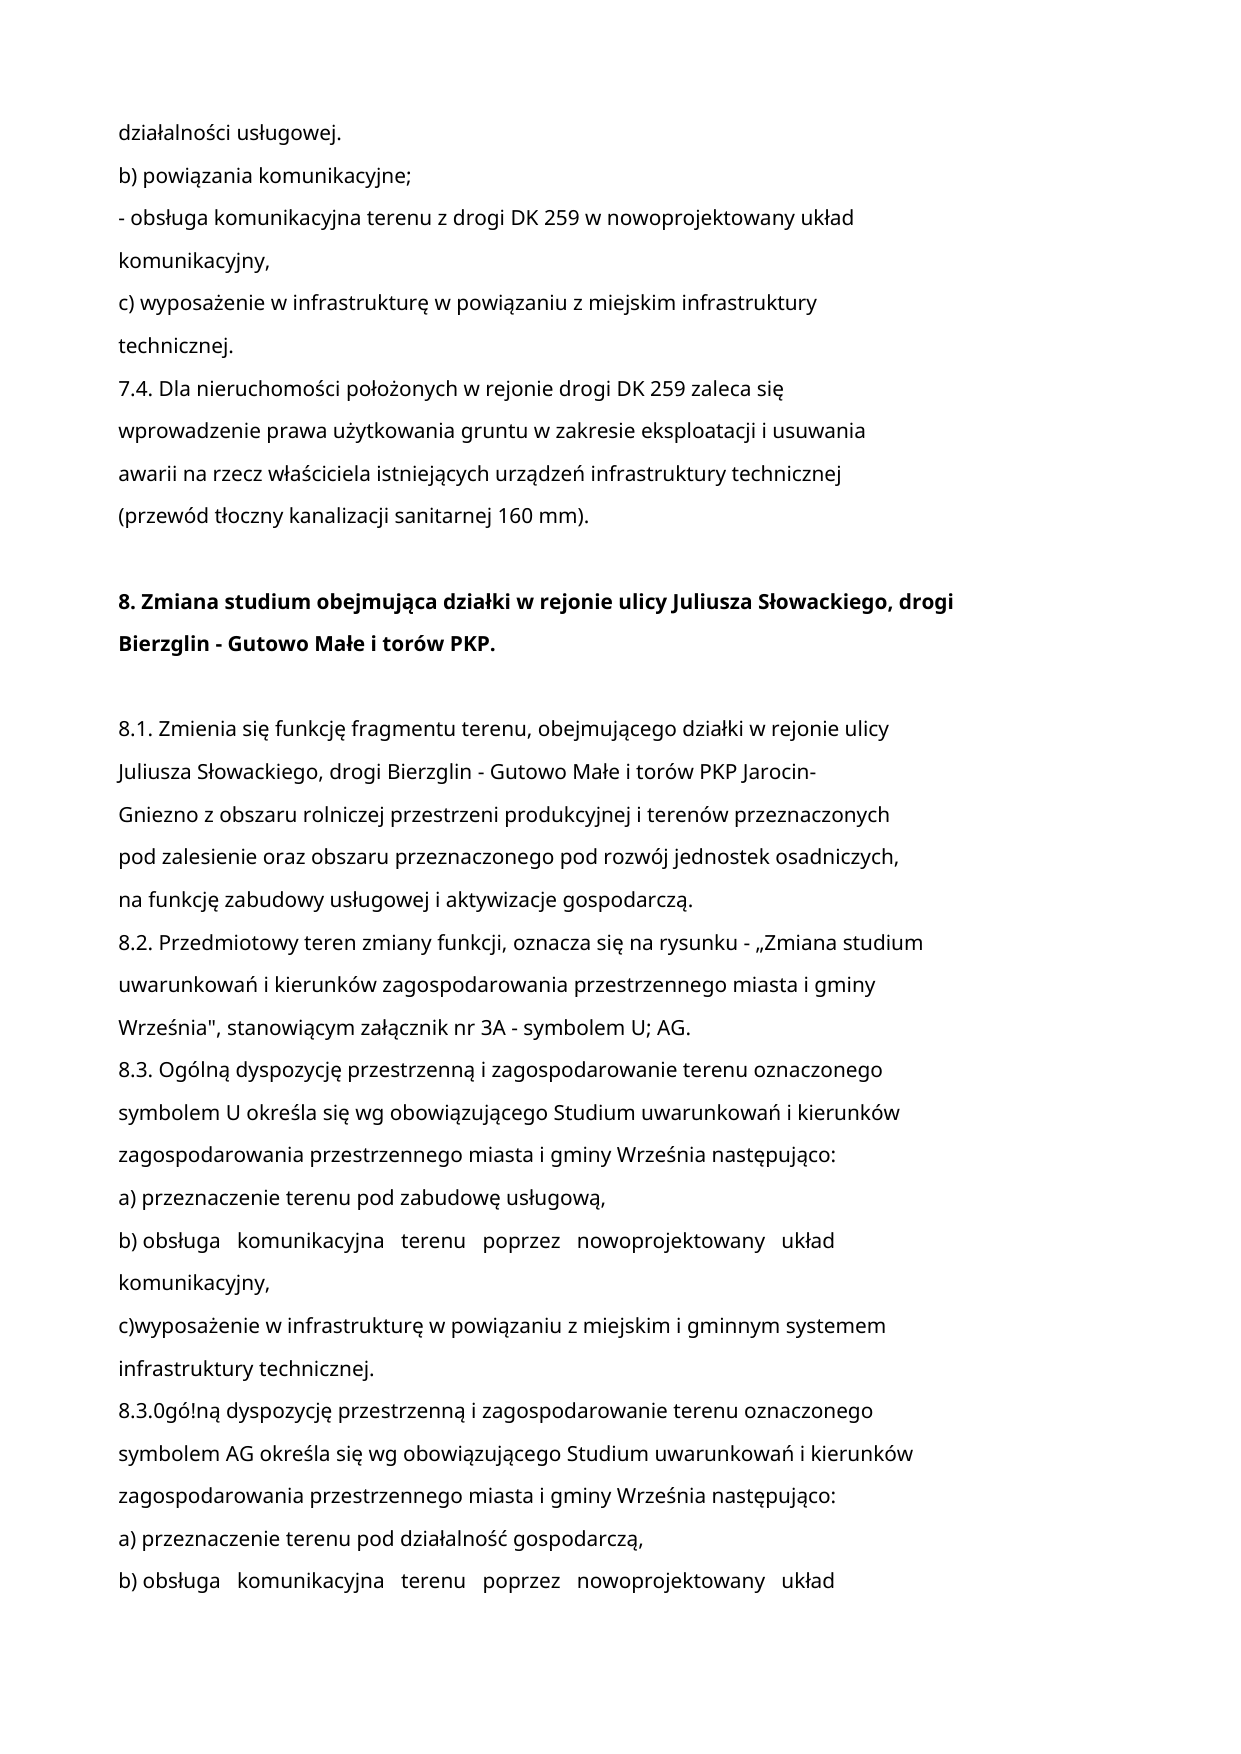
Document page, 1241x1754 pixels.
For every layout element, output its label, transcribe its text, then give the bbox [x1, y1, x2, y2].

text technicznej. [118, 331, 1122, 359]
text a) przeznaczenie terenu pod zabudowę usługową, [118, 1183, 1122, 1212]
text komunikacyjny, [118, 1268, 1122, 1297]
text c) wyposażenie w infrastrukturę w powiązaniu z miejskim infrastruktury [118, 288, 1122, 317]
text Września", stanowiącym załącznik nr 3A - symbolem U; AG. [118, 1013, 1122, 1041]
text c)wyposażenie w infrastrukturę w powiązaniu z miejskim i gminnym systemem [118, 1311, 1122, 1339]
text 8.3. Ogólną dyspozycję przestrzenną i zagospodarowanie terenu oznaczonego [118, 1055, 1122, 1084]
text - obsługa komunikacyjna terenu z drogi DK 259 w nowoprojektowany układ [118, 203, 1122, 232]
text komunikacyjny, [118, 246, 1122, 274]
text 7.4. Dla nieruchomości położonych w rejonie drogi DK 259 zaleca się [118, 374, 1122, 402]
text (przewód tłoczny kanalizacji sanitarnej 160 mm). [118, 502, 1122, 530]
text na funkcję zabudowy usługowej i aktywizacje gospodarczą. [118, 885, 1122, 913]
text infrastruktury technicznej. [118, 1354, 1122, 1382]
text działalności usługowej. [118, 118, 1122, 147]
text b) obsługa komunikacyjna terenu poprzez nowoprojektowany układ [118, 1226, 1122, 1254]
text 8.3.0gó!ną dyspozycję przestrzenną i zagospodarowanie terenu oznaczonego [118, 1396, 1122, 1425]
text Bierzglin - Gutowo Małe i torów PKP. [118, 629, 1122, 658]
text 8.2. Przedmiotowy teren zmiany funkcji, oznacza się na rysunku - „Zmiana studium [118, 928, 1122, 956]
text b) obsługa komunikacyjna terenu poprzez nowoprojektowany układ [118, 1567, 1122, 1595]
text zagospodarowania przestrzennego miasta i gminy Września następująco: [118, 1481, 1122, 1510]
text symbolem U określa się wg obowiązującego Studium uwarunkowań i kierunków [118, 1098, 1122, 1126]
text 8. Zmiana studium obejmująca działki w rejonie ulicy Juliusza Słowackiego, drogi [118, 587, 1122, 615]
text zagospodarowania przestrzennego miasta i gminy Września następująco: [118, 1141, 1122, 1169]
text symbolem AG określa się wg obowiązującego Studium uwarunkowań i kierunków [118, 1439, 1122, 1467]
text uwarunkowań i kierunków zagospodarowania przestrzennego miasta i gminy [118, 970, 1122, 999]
text awarii na rzecz właściciela istniejących urządzeń infrastruktury technicznej [118, 459, 1122, 487]
text b) powiązania komunikacyjne; [118, 161, 1122, 189]
text Juliusza Słowackiego, drogi Bierzglin - Gutowo Małe i torów PKP Jarocin- [118, 757, 1122, 786]
text pod zalesienie oraz obszaru przeznaczonego pod rozwój jednostek osadniczych, [118, 842, 1122, 871]
text 8.1. Zmienia się funkcję fragmentu terenu, obejmującego działki w rejonie ulicy [118, 714, 1122, 743]
text a) przeznaczenie terenu pod działalność gospodarczą, [118, 1524, 1122, 1552]
text wprowadzenie prawa użytkowania gruntu w zakresie eksploatacji i usuwania [118, 416, 1122, 445]
text Gniezno z obszaru rolniczej przestrzeni produkcyjnej i terenów przeznaczonych [118, 800, 1122, 828]
